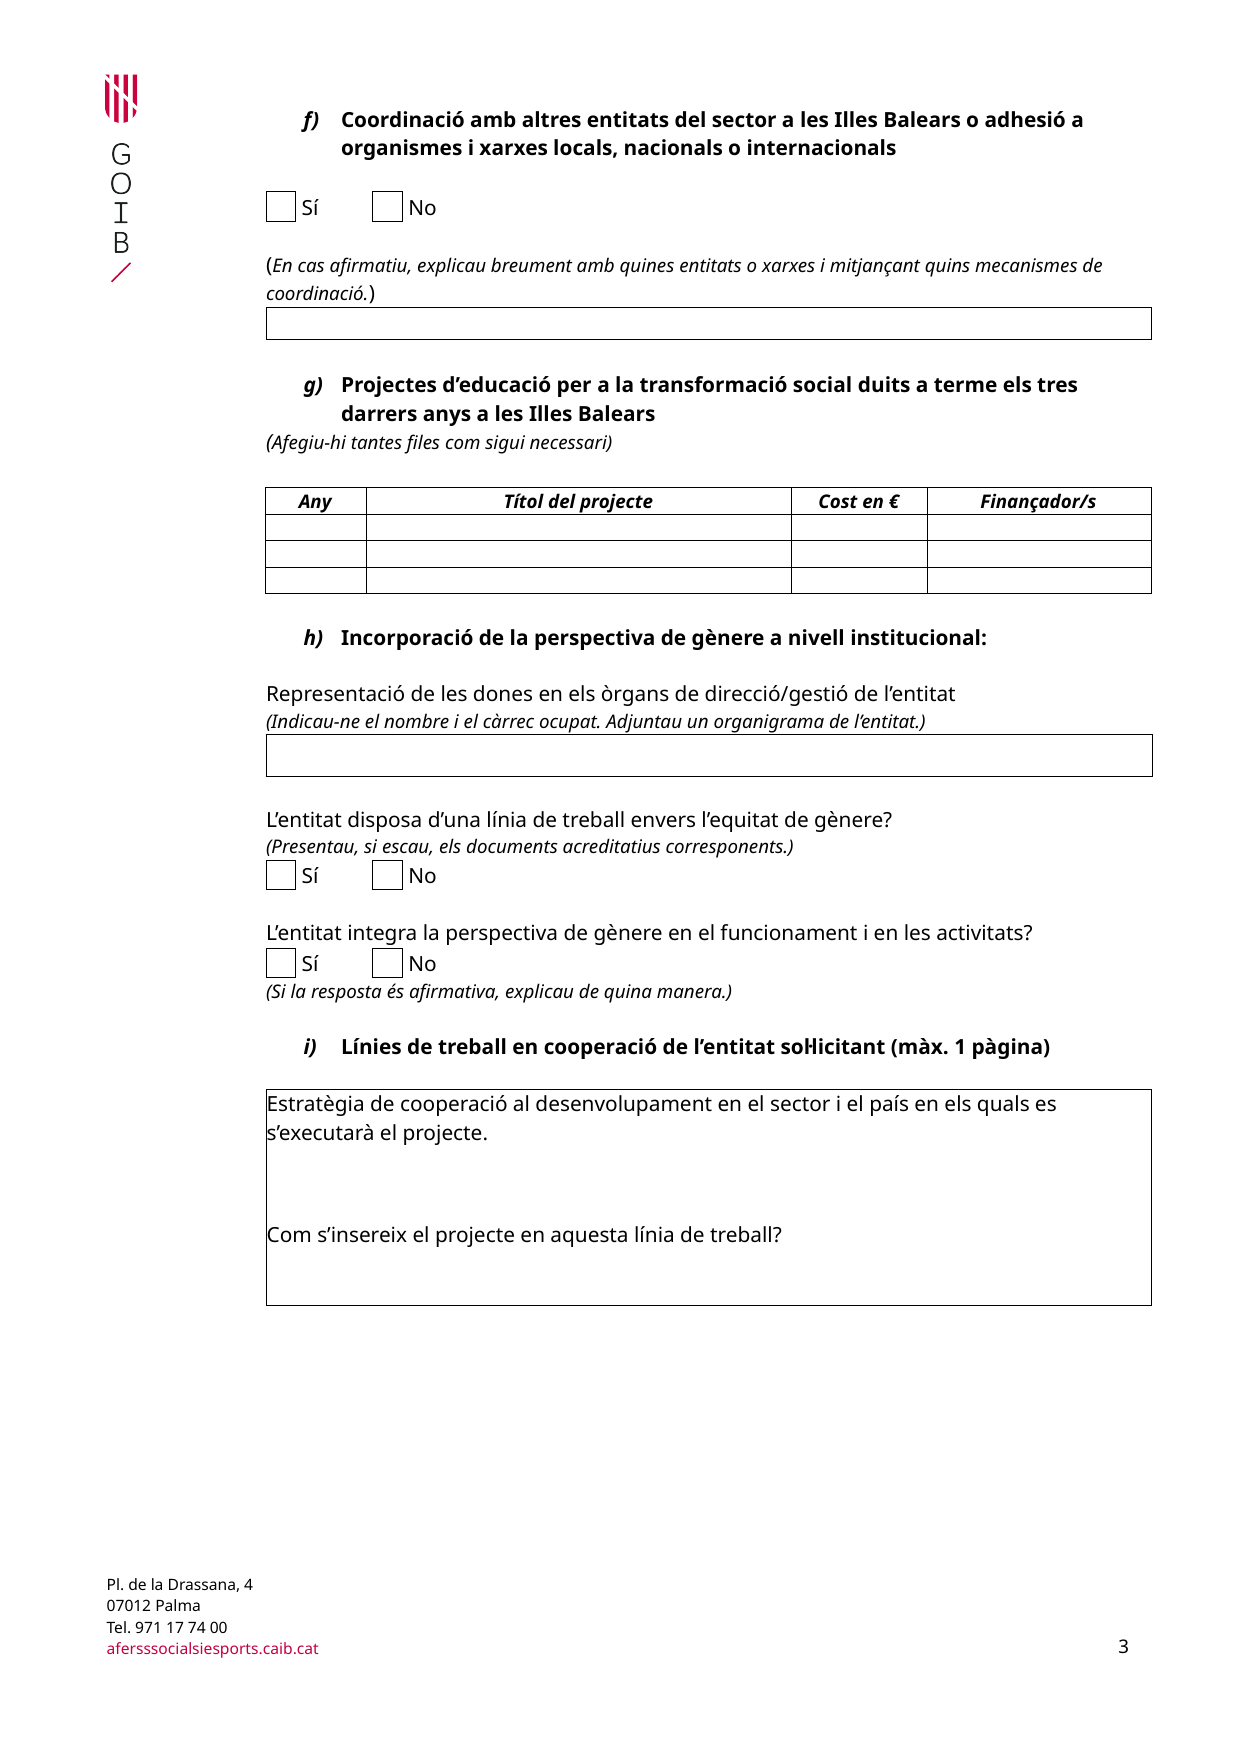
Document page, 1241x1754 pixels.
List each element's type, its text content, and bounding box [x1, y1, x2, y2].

table_cell [266, 515, 366, 540]
text (Indicau-ne el nombre i el càrrec ocupat. Adjuntau un organigrama de l’entitat.) [266, 708, 1152, 733]
table_cell [928, 568, 1151, 593]
table_cell [792, 515, 927, 540]
text Sí No [266, 859, 1152, 890]
table_cell [928, 515, 1151, 540]
text Sí No [266, 190, 1152, 222]
text (Afegiu-hi tantes files com sigui necessari) [266, 427, 1152, 456]
table_cell [367, 515, 791, 540]
text (En cas afirmatiu, explicau breument amb quines entitats o xarxes i mitjançant quins mecanismes de coordinació.) [266, 250, 1152, 307]
text Representació de les dones en els òrgans de direcció/gestió de l’entitat [266, 679, 1152, 708]
table_header Títol del projecte [367, 488, 791, 513]
table_cell [367, 541, 791, 567]
table_header [267, 735, 1152, 776]
table_header Finançador/s [928, 488, 1151, 513]
table_cell [266, 568, 366, 593]
picture [76, 51, 166, 313]
text L’entitat integra la perspectiva de gènere en el funcionament i en les activitats? [266, 918, 1152, 947]
list Línies de treball en cooperació de l’entitat sol·licitant (màx. 1 pàgina) [303, 1032, 1152, 1061]
table_cell [792, 568, 927, 593]
table_header Any [266, 488, 366, 513]
text Estratègia de cooperació al desenvolupament en el sector i el país en els quals es s’executarà el projecte. [267, 1090, 1151, 1146]
text (Presentau, si escau, els documents acreditatius corresponents.) [266, 833, 1152, 859]
text Com s’insereix el projecte en aquesta línia de treball? [267, 1220, 1151, 1249]
table_cell [928, 541, 1151, 567]
list Incorporació de la perspectiva de gènere a nivell institucional: [303, 623, 1152, 651]
table_header Cost en € [792, 488, 927, 513]
table_cell [792, 541, 927, 567]
list Projectes d’educació per a la transformació social duits a terme els tres darrers anys a les Illes Balears [303, 370, 1152, 427]
text (Si la resposta és afirmativa, explicau de quina manera.) [266, 978, 1152, 1004]
list Coordinació amb altres entitats del sector a les Illes Balears o adhesió a organismes i xarxes locals, nacionals o internacionals [303, 105, 1152, 162]
table_cell [266, 541, 366, 567]
table_cell [367, 568, 791, 593]
text Sí No [266, 947, 1152, 978]
text L’entitat disposa d’una línia de treball envers l’equitat de gènere? [266, 805, 1152, 833]
